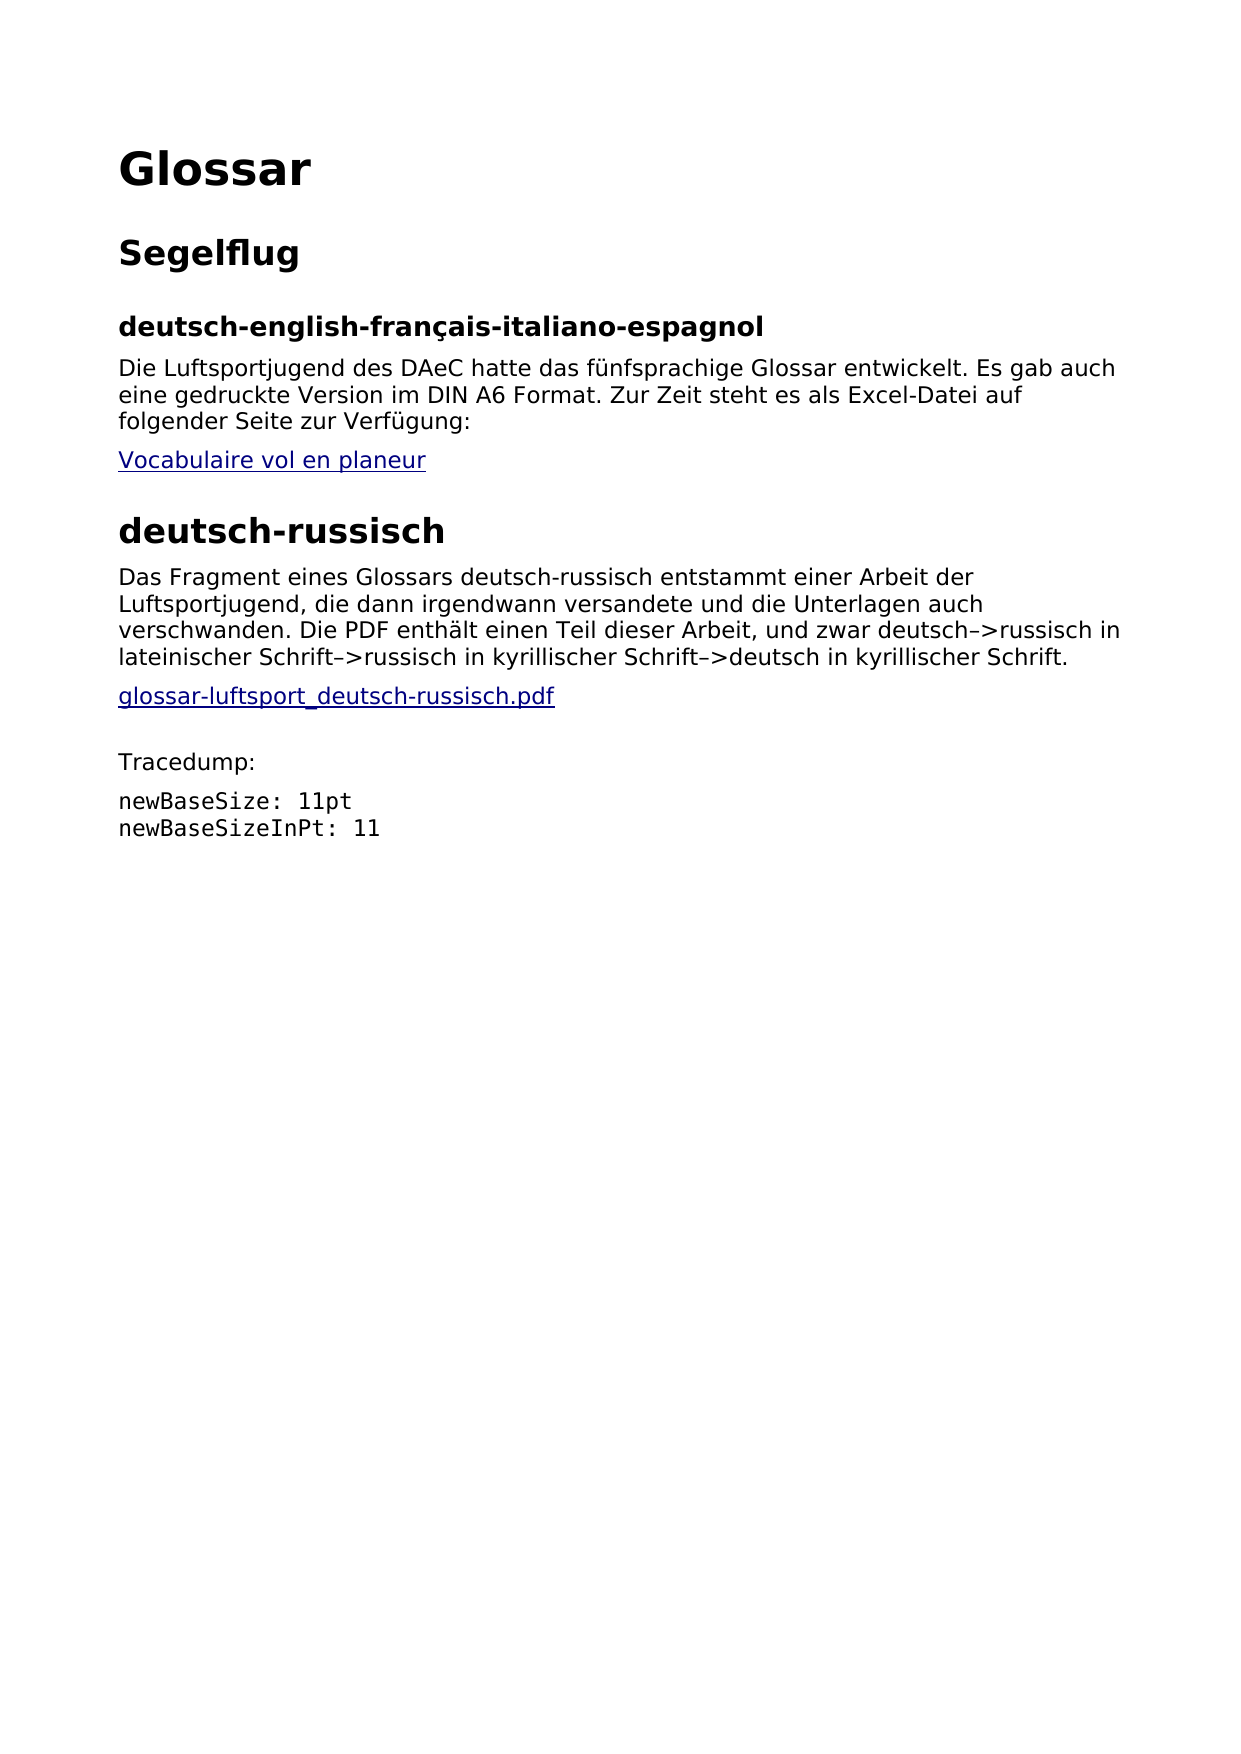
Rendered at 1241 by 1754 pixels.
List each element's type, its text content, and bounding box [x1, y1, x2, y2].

subtitle Glossar [118, 143, 1122, 196]
text Vocabulaire vol en planeur [118, 448, 1122, 474]
text newBaseSize: 11pt newBaseSizeInPt: 11 [118, 788, 1122, 842]
text glossar-luftsport_deutsch-russisch.pdf [118, 683, 1122, 710]
subtitle deutsch-russisch [118, 512, 1122, 552]
text Das Fragment eines Glossars deutsch-russisch entstammt einer Arbeit der Luftsportjugend, die dann irgendwann versandete und die Unterlagen auch verschwanden. Die PDF enthält einen Teil dieser Arbeit, und zwar deutsch–>russisch in lateinischer Schrift–>russisch in kyrillischer Schrift–>deutsch in kyrillischer Schrift. [118, 564, 1122, 671]
subtitle Segelflug [118, 234, 1122, 274]
subtitle deutsch-english-français-italiano-espagnol [118, 311, 1122, 343]
text Die Luftsportjugend des DAeC hatte das fünfsprachige Glossar entwickelt. Es gab auch eine gedruckte Version im DIN A6 Format. Zur Zeit steht es als Excel-Datei auf folgender Seite zur Verfügung: [118, 355, 1122, 435]
text Tracedump: [118, 723, 1122, 776]
